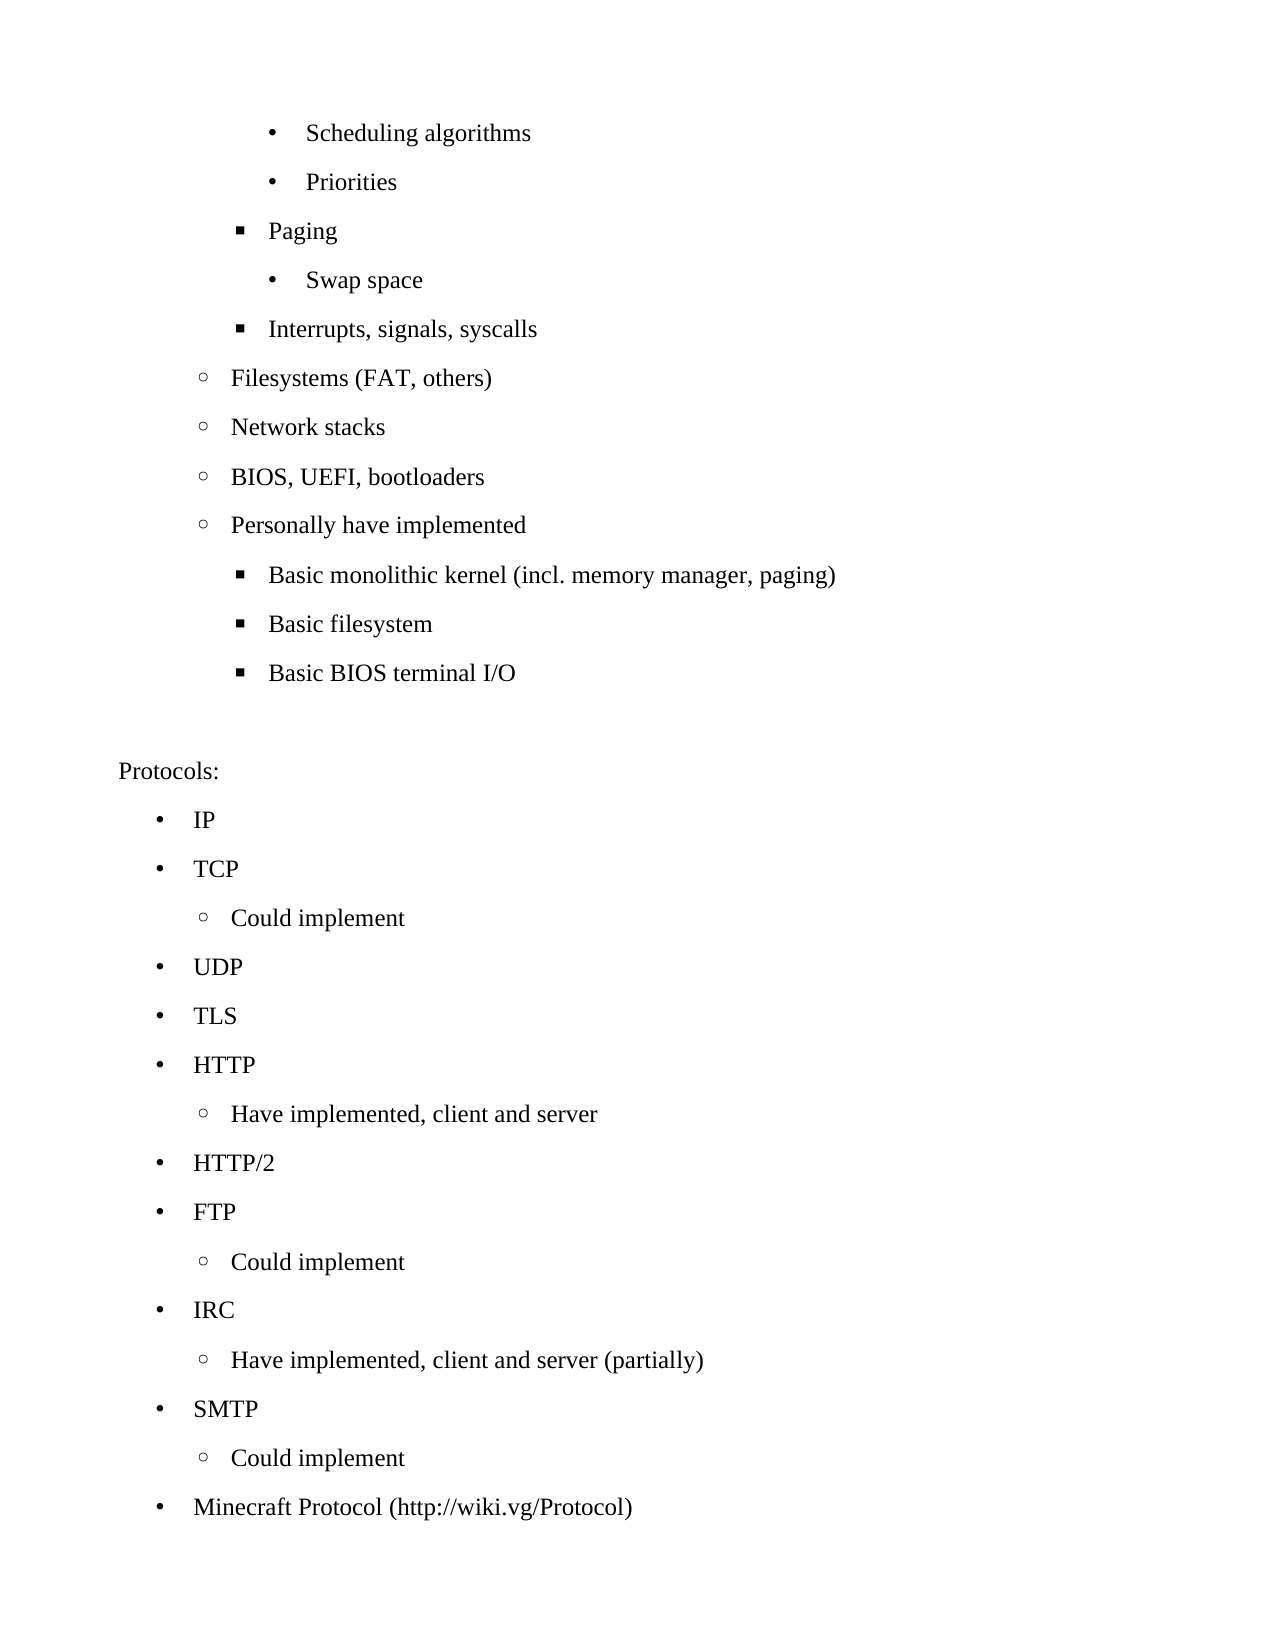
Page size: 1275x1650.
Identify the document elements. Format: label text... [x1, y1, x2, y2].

list UDP [156, 952, 1157, 981]
list Paging [231, 216, 1157, 245]
list Filesystems (FAT, others) [193, 363, 1157, 392]
list Have implemented, client and server (partially) [193, 1345, 1157, 1373]
list Basic monolithic kernel (incl. memory manager, paging) [231, 560, 1157, 588]
list Basic filesystem [231, 609, 1157, 637]
list Could implement [193, 1443, 1157, 1472]
list FTP [156, 1197, 1157, 1226]
list Minecraft Protocol (http://wiki.vg/Protocol) [156, 1492, 1157, 1521]
list IP [156, 805, 1157, 834]
list HTTP [156, 1050, 1157, 1079]
list Basic BIOS terminal I/O [231, 658, 1157, 687]
list TLS [156, 1001, 1157, 1030]
list HTTP/2 [156, 1148, 1157, 1177]
list Swap space [268, 265, 1157, 294]
list BIOS, UEFI, bootloaders [193, 462, 1157, 490]
list TCP [156, 854, 1157, 883]
text Protocols: [118, 756, 1157, 785]
list Scheduling algorithms [268, 118, 1157, 147]
list SMTP [156, 1394, 1157, 1422]
list IRC [156, 1296, 1157, 1324]
list Priorities [268, 167, 1157, 196]
list Could implement [193, 1247, 1157, 1275]
list Personally have implemented [193, 511, 1157, 539]
list Have implemented, client and server [193, 1099, 1157, 1128]
list Interrupts, signals, syscalls [231, 314, 1157, 343]
list Network stacks [193, 412, 1157, 441]
list Could implement [193, 903, 1157, 932]
